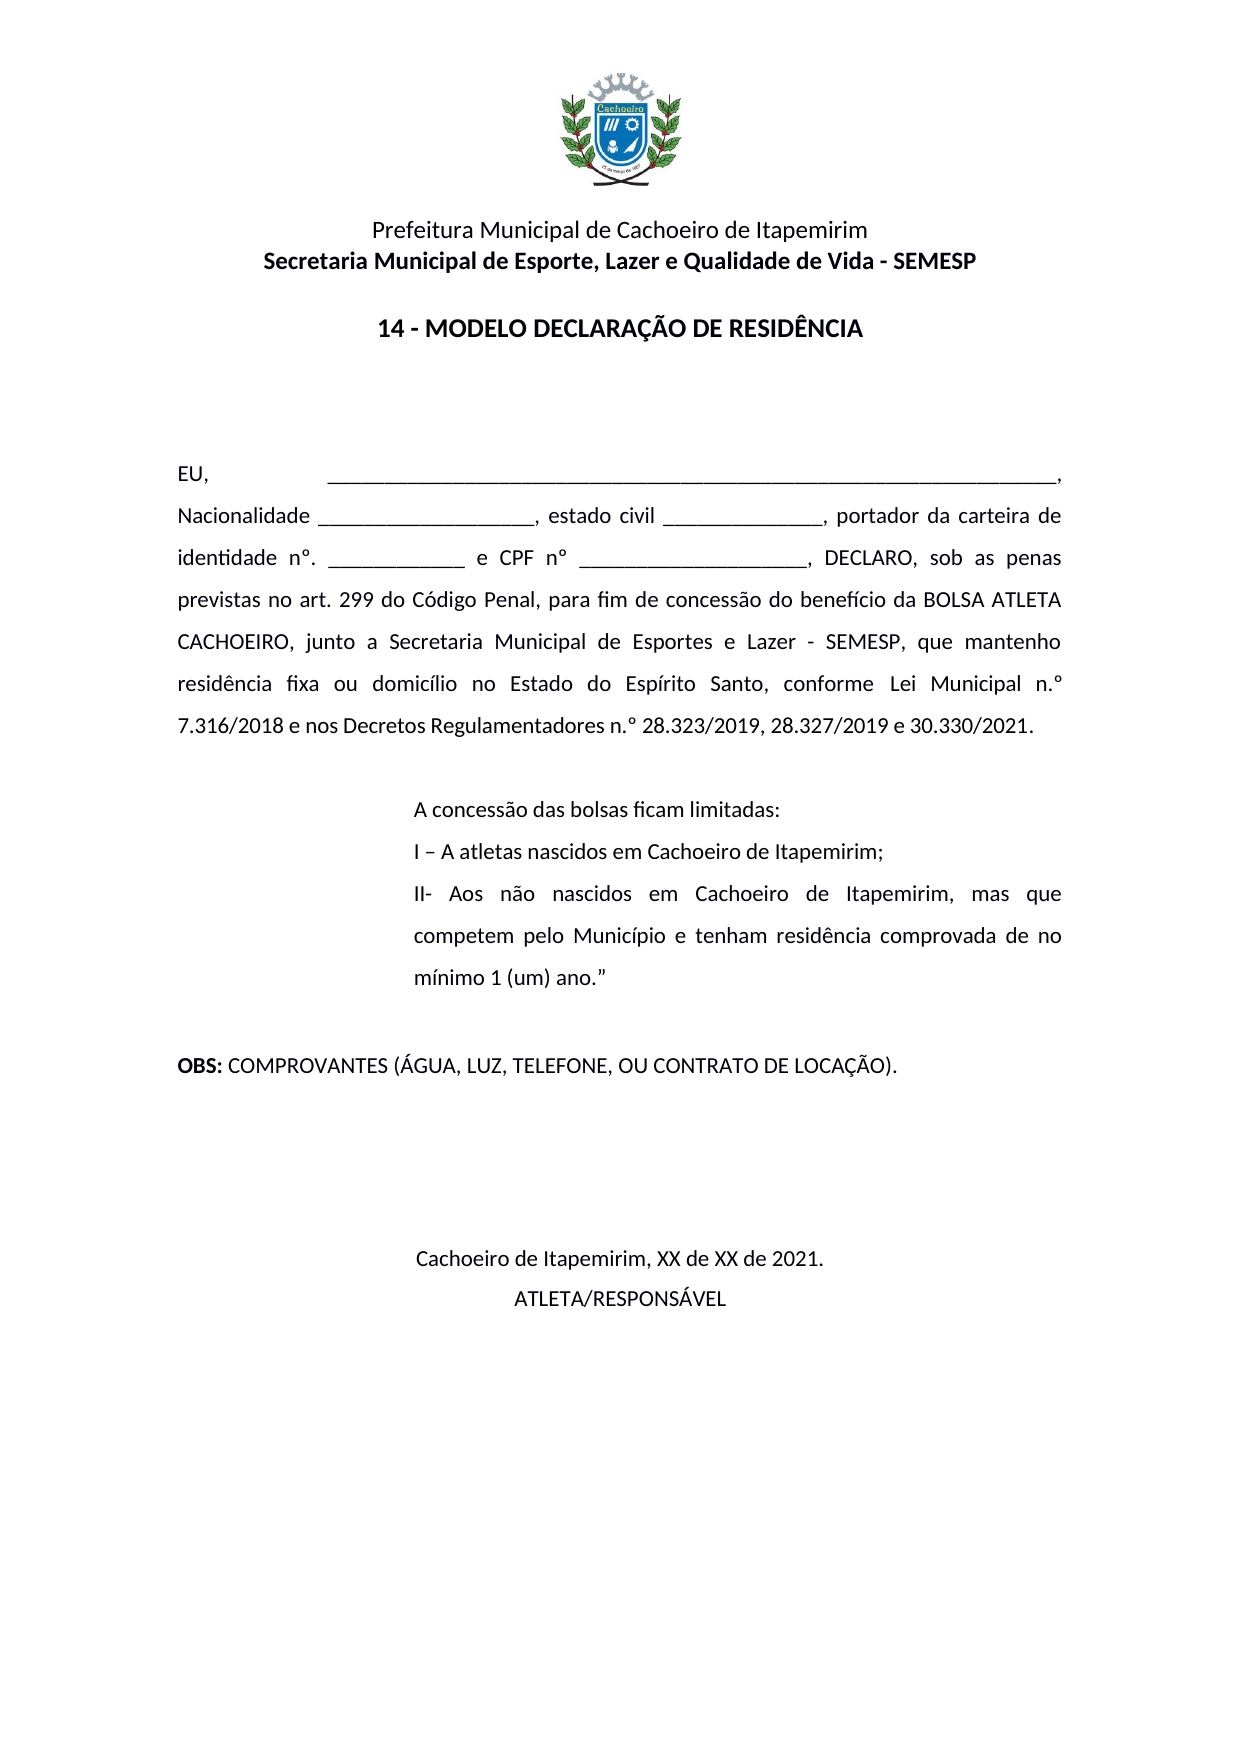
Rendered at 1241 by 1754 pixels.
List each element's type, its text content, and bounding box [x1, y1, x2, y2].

text A concessão das bolsas ficam limitadas: [413, 795, 1063, 823]
text OBS: COMPROVANTES (ÁGUA, LUZ, TELEFONE, OU CONTRATO DE LOCAÇÃO). [177, 1051, 1063, 1079]
text II- Aos não nascidos em Cachoeiro de Itapemirim, mas que competem pelo Município e tenham residência comprovada de no mínimo 1 (um) ano.” [413, 879, 1063, 991]
text Cachoeiro de Itapemirim, XX de XX de 2021. [177, 1244, 1063, 1272]
text EU, ________________________________________________________________, Nacionalidade ___________________, estado civil ______________, portador da carteira de identidade nº. ____________ e CPF nº ____________________, DECLARO, sob as penas previstas no art. 299 do Código Penal, para fim de concessão do benefício da BOLSA ATLETA CACHOEIRO, junto a Secretaria Municipal de Esportes e Lazer - SEMESP, que mantenho residência fixa ou domicílio no Estado do Espírito Santo, conforme Lei Municipal n.º 7.316/2018 e nos Decretos Regulamentadores n.º 28.323/2019, 28.327/2019 e 30.330/2021. [177, 459, 1063, 739]
text 14 - MODELO DECLARAÇÃO DE RESIDÊNCIA [177, 312, 1063, 344]
picture [555, 73, 686, 187]
text ATLETA/RESPONSÁVEL [177, 1284, 1063, 1312]
text I – A atletas nascidos em Cachoeiro de Itapemirim; [413, 837, 1063, 865]
